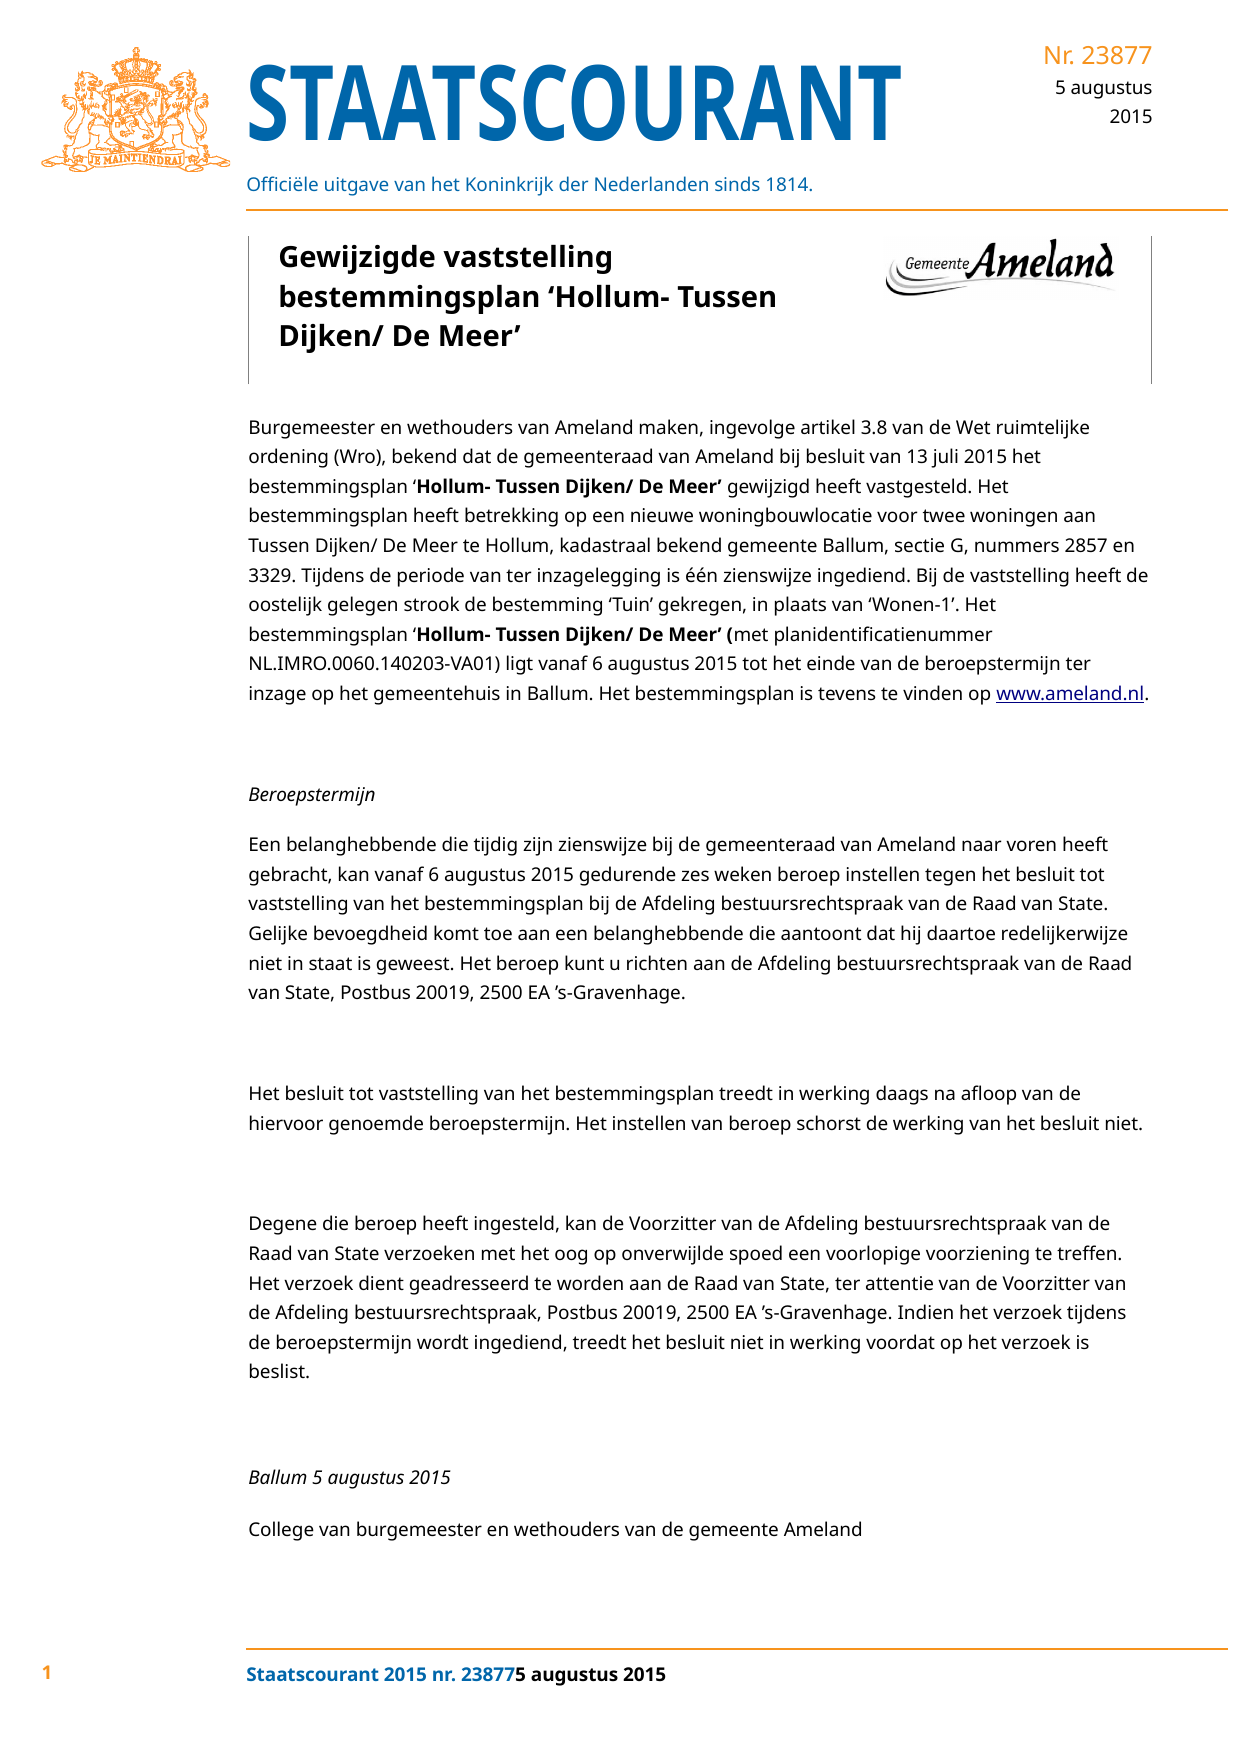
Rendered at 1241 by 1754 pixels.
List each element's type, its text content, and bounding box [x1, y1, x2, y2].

text Beroepstermijn [248, 781, 1152, 807]
text Het besluit tot vaststelling van het bestemmingsplan treedt in werking daags na afloop van de hiervoor genoemde beroepstermijn. Het instellen van beroep schorst de werking van het besluit niet. [248, 1080, 1152, 1136]
table_header [850, 236, 1151, 384]
text College van burgemeester en wethouders van de gemeente Ameland [248, 1516, 1152, 1541]
picture [41, 47, 231, 172]
picture [882, 236, 1119, 300]
table_header Gewijzigde vaststelling bestemmingsplan ‘Hollum- Tussen Dijken/ De Meer’ [249, 236, 850, 384]
text Burgemeester en wethouders van Ameland maken, ingevolge artikel 3.8 van de Wet ruimtelijke ordening (Wro), bekend dat de gemeenteraad van Ameland bij besluit van 13 juli 2015 het bestemmingsplan ‘Hollum- Tussen Dijken/ De Meer’ gewijzigd heeft vastgesteld. Het bestemmingsplan heeft betrekking op een nieuwe woningbouwlocatie voor twee woningen aan Tussen Dijken/ De Meer te Hollum, kadastraal bekend gemeente Ballum, sectie G, nummers 2857 en 3329. Tijdens de periode van ter inzagelegging is één zienswijze ingediend. Bij de vaststelling heeft de oostelijk gelegen strook de bestemming ‘Tuin’ gekregen, in plaats van ‘Wonen-1’. Het bestemmingsplan ‘Hollum- Tussen Dijken/ De Meer’ (met planidentificatienummer NL.IMRO.0060.140203-VA01) ligt vanaf 6 augustus 2015 tot het einde van de beroepstermijn ter inzage op het gemeentehuis in Ballum. Het bestemmingsplan is tevens te vinden op www.ameland.nl. [248, 414, 1152, 706]
text Ballum 5 augustus 2015 [248, 1464, 1152, 1490]
text Degene die beroep heeft ingesteld, kan de Voorzitter van de Afdeling bestuursrechtspraak van de Raad van State verzoeken met het oog op onverwijlde spoed een voorlopige voorziening te treffen. Het verzoek dient geadresseerd te worden aan de Raad van State, ter attentie van de Voorzitter van de Afdeling bestuursrechtspraak, Postbus 20019, 2500 EA ’s-Gravenhage. Indien het verzoek tijdens de beroepstermijn wordt ingediend, treedt het besluit niet in werking voordat op het verzoek is beslist. [248, 1211, 1152, 1384]
text Een belanghebbende die tijdig zijn zienswijze bij de gemeenteraad van Ameland naar voren heeft gebracht, kan vanaf 6 augustus 2015 gedurende zes weken beroep instellen tegen het besluit tot vaststelling van het bestemmingsplan bij de Afdeling bestuursrechtspraak van de Raad van State. Gelijke bevoegdheid komt toe aan een belanghebbende die aantoont dat hij daartoe redelijkerwijze niet in staat is geweest. Het beroep kunt u richten aan de Afdeling bestuursrechtspraak van de Raad van State, Postbus 20019, 2500 EA ’s-Gravenhage. [248, 831, 1152, 1005]
